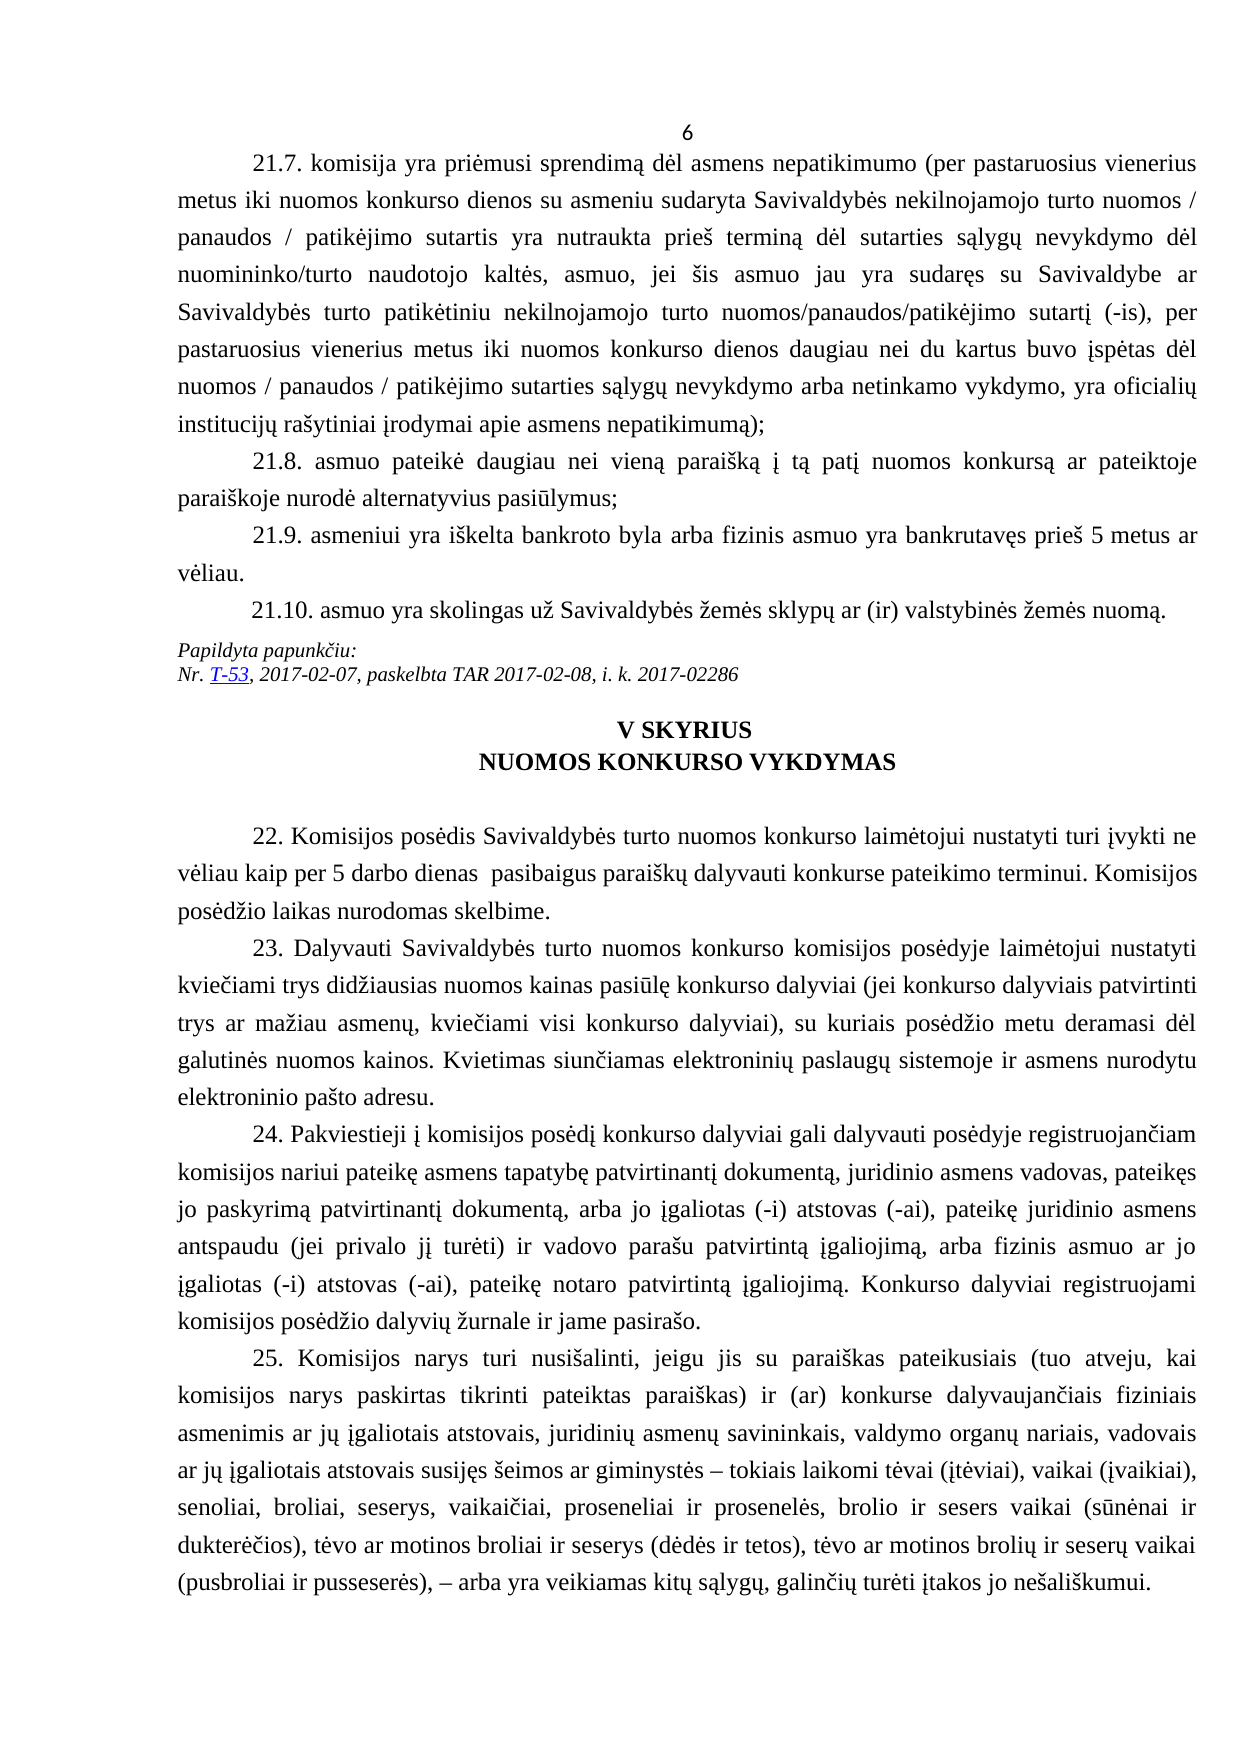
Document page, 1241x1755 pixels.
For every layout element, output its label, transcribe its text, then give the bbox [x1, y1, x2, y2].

text 24. Pakviestieji į komisijos posėdį konkurso dalyviai gali dalyvauti posėdyje registruojančiam komisijos nariui pateikę asmens tapatybę patvirtinantį dokumentą, juridinio asmens vadovas, pateikęs jo paskyrimą patvirtinantį dokumentą, arba jo įgaliotas (-i) atstovas (-ai), pateikę juridinio asmens antspaudu (jei privalo jį turėti) ir vadovo parašu patvirtintą įgaliojimą, arba fizinis asmuo ar jo įgaliotas (-i) atstovas (-ai), pateikę notaro patvirtintą įgaliojimą. Konkurso dalyviai registruojami komisijos posėdžio dalyvių žurnale ir jame pasirašo. [177, 1119, 1198, 1335]
text 21.7. komisija yra priėmusi sprendimą dėl asmens nepatikimumo (per pastaruosius vienerius metus iki nuomos konkurso dienos su asmeniu sudaryta Savivaldybės nekilnojamojo turto nuomos / panaudos / patikėjimo sutartis yra nutraukta prieš terminą dėl sutarties sąlygų nevykdymo dėl nuomininko/turto naudotojo kaltės, asmuo, jei šis asmuo jau yra sudaręs su Savivaldybe ar Savivaldybės turto patikėtiniu nekilnojamojo turto nuomos/panaudos/patikėjimo sutartį (-is), per pastaruosius vienerius metus iki nuomos konkurso dienos daugiau nei du kartus buvo įspėtas dėl nuomos / panaudos / patikėjimo sutarties sąlygų nevykdymo arba netinkamo vykdymo, yra oficialių institucijų rašytiniai įrodymai apie asmens nepatikimumą); [177, 148, 1198, 437]
text 21.10. asmuo yra skolingas už Savivaldybės žemės sklypų ar (ir) valstybinės žemės nuomą. [177, 595, 1198, 624]
text 21.9. asmeniui yra iškelta bankroto byla arba fizinis asmuo yra bankrutavęs prieš 5 metus ar vėliau. [177, 521, 1198, 587]
text V SKYRIUS [177, 715, 1198, 744]
text Nr. T-53, 2017-02-07, paskelbta TAR 2017-02-08, i. k. 2017-02286 [177, 662, 1198, 686]
text 21.8. asmuo pateikė daugiau nei vieną paraišką į tą patį nuomos konkursą ar pateiktoje paraiškoje nurodė alternatyvius pasiūlymus; [177, 446, 1198, 512]
text 23. Dalyvauti Savivaldybės turto nuomos konkurso komisijos posėdyje laimėtojui nustatyti kviečiami trys didžiausias nuomos kainas pasiūlę konkurso dalyviai (jei konkurso dalyviais patvirtinti trys ar mažiau asmenų, kviečiami visi konkurso dalyviai), su kuriais posėdžio metu deramasi dėl galutinės nuomos kainos. Kvietimas siunčiamas elektroninių paslaugų sistemoje ir asmens nurodytu elektroninio pašto adresu. [177, 933, 1198, 1111]
text Papildyta papunkčiu: [177, 638, 1198, 662]
text NUOMOS KONKURSO VYKDYMAS [177, 747, 1198, 775]
text 25. Komisijos narys turi nusišalinti, jeigu jis su paraiškas pateikusiais (tuo atveju, kai komisijos narys paskirtas tikrinti pateiktas paraiškas) ir (ar) konkurse dalyvaujančiais fiziniais asmenimis ar jų įgaliotais atstovais, juridinių asmenų savininkais, valdymo organų nariais, vadovais ar jų įgaliotais atstovais susijęs šeimos ar giminystės – tokiais laikomi tėvai (įtėviai), vaikai (įvaikiai), senoliai, broliai, seserys, vaikaičiai, proseneliai ir prosenelės, brolio ir sesers vaikai (sūnėnai ir dukterėčios), tėvo ar motinos broliai ir seserys (dėdės ir tetos), tėvo ar motinos brolių ir seserų vaikai (pusbroliai ir pusseserės), – arba yra veikiamas kitų sąlygų, galinčių turėti įtakos jo nešališkumui. [177, 1343, 1198, 1596]
text 22. Komisijos posėdis Savivaldybės turto nuomos konkurso laimėtojui nustatyti turi įvykti ne vėliau kaip per 5 darbo dienas pasibaigus paraiškų dalyvauti konkurse pateikimo terminui. Komisijos posėdžio laikas nurodomas skelbime. [177, 821, 1198, 924]
